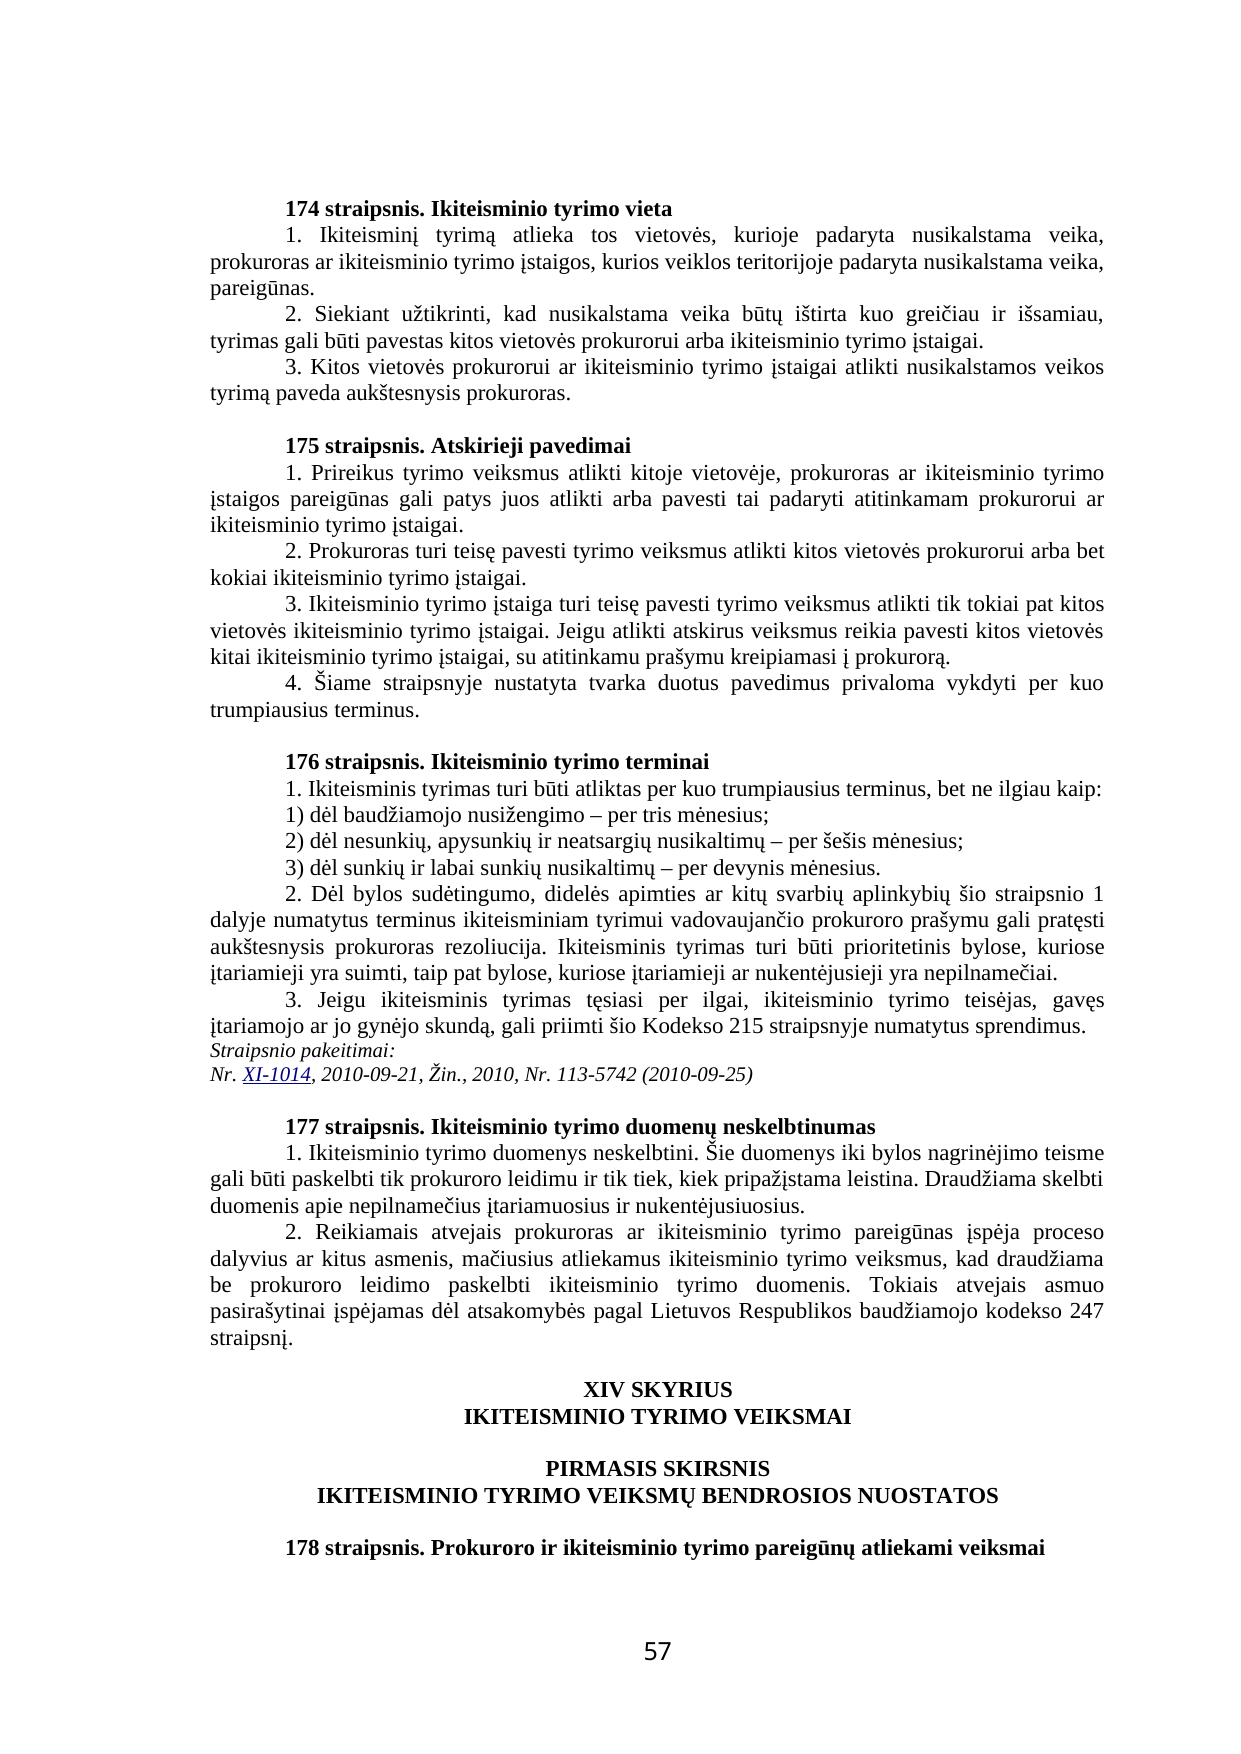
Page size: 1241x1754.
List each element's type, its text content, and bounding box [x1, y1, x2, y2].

text 178 straipsnis. Prokuroro ir ikiteisminio tyrimo pareigūnų atliekami veiksmai [285, 1534, 1106, 1561]
text 174 straipsnis. Ikiteisminio tyrimo vieta [210, 195, 1106, 221]
text Ikiteisminio tyrimo veiksmų bendrosios nuostatos [210, 1482, 1106, 1508]
text 3) dėl sunkių ir labai sunkių nusikaltimų – per devynis mėnesius. [210, 854, 1106, 880]
text 2) dėl nesunkių, apysunkių ir neatsargių nusikaltimų – per šešis mėnesius; [210, 827, 1106, 854]
text 2. Reikiamais atvejais prokuroras ar ikiteisminio tyrimo pareigūnas įspėja proceso dalyvius ar kitus asmenis, mačiusius atliekamus ikiteisminio tyrimo veiksmus, kad draudžiama be prokuroro leidimo paskelbti ikiteisminio tyrimo duomenis. Tokiais atvejais asmuo pasirašytinai įspėjamas dėl atsakomybės pagal Lietuvos Respublikos baudžiamojo kodekso 247 straipsnį. [210, 1218, 1106, 1350]
text Straipsnio pakeitimai: [210, 1038, 1106, 1062]
text 1. Ikiteisminio tyrimo duomenys neskelbtini. Šie duomenys iki bylos nagrinėjimo teisme gali būti paskelbti tik prokuroro leidimu ir tik tiek, kiek pripažįstama leistina. Draudžiama skelbti duomenis apie nepilnamečius įtariamuosius ir nukentėjusiuosius. [210, 1139, 1106, 1218]
text 2. Prokuroras turi teisę pavesti tyrimo veiksmus atlikti kitos vietovės prokurorui arba bet kokiai ikiteisminio tyrimo įstaigai. [210, 538, 1106, 590]
text Nr. XI-1014, 2010-09-21, Žin., 2010, Nr. 113-5742 (2010-09-25) [210, 1062, 1106, 1086]
subtitle XIV skyrius [210, 1376, 1106, 1403]
text 4. Šiame straipsnyje nustatyta tvarka duotus pavedimus privaloma vykdyti per kuo trumpiausius terminus. [210, 669, 1106, 722]
text 3. Jeigu ikiteisminis tyrimas tęsiasi per ilgai, ikiteisminio tyrimo teisėjas, gavęs įtariamojo ar jo gynėjo skundą, gali priimti šio Kodekso 215 straipsnyje numatytus sprendimus. [210, 986, 1106, 1038]
text 2. Siekiant užtikrinti, kad nusikalstama veika būtų ištirta kuo greičiau ir išsamiau, tyrimas gali būti pavestas kitos vietovės prokurorui arba ikiteisminio tyrimo įstaigai. [210, 300, 1106, 353]
text 1. Ikiteisminį tyrimą atlieka tos vietovės, kurioje padaryta nusikalstama veika, prokuroras ar ikiteisminio tyrimo įstaigos, kurios veiklos teritorijoje padaryta nusikalstama veika, pareigūnas. [210, 221, 1106, 300]
subtitle PIRMASIS SKIRSNIS [210, 1455, 1106, 1482]
text 1. Ikiteisminis tyrimas turi būti atliktas per kuo trumpiausius terminus, bet ne ilgiau kaip: [210, 775, 1106, 801]
text Ikiteisminio tyrimo veiksmai [210, 1403, 1106, 1429]
text 1) dėl baudžiamojo nusižengimo – per tris mėnesius; [210, 801, 1106, 827]
text 177 straipsnis. Ikiteisminio tyrimo duomenų neskelbtinumas [210, 1113, 1106, 1139]
text 1. Prireikus tyrimo veiksmus atlikti kitoje vietovėje, prokuroras ar ikiteisminio tyrimo įstaigos pareigūnas gali patys juos atlikti arba pavesti tai padaryti atitinkamam prokurorui ar ikiteisminio tyrimo įstaigai. [210, 458, 1106, 538]
text 3. Ikiteisminio tyrimo įstaiga turi teisę pavesti tyrimo veiksmus atlikti tik tokiai pat kitos vietovės ikiteisminio tyrimo įstaigai. Jeigu atlikti atskirus veiksmus reikia pavesti kitos vietovės kitai ikiteisminio tyrimo įstaigai, su atitinkamu prašymu kreipiamasi į prokurorą. [210, 590, 1106, 669]
text 2. Dėl bylos sudėtingumo, didelės apimties ar kitų svarbių aplinkybių šio straipsnio 1 dalyje numatytus terminus ikiteisminiam tyrimui vadovaujančio prokuroro prašymu gali pratęsti aukštesnysis prokuroras rezoliucija. Ikiteisminis tyrimas turi būti prioritetinis bylose, kuriose įtariamieji yra suimti, taip pat bylose, kuriose įtariamieji ar nukentėjusieji yra nepilnamečiai. [210, 880, 1106, 986]
text 3. Kitos vietovės prokurorui ar ikiteisminio tyrimo įstaigai atlikti nusikalstamos veikos tyrimą paveda aukštesnysis prokuroras. [210, 353, 1106, 406]
text 175 straipsnis. Atskirieji pavedimai [210, 432, 1106, 458]
text 176 straipsnis. Ikiteisminio tyrimo terminai [210, 748, 1106, 775]
